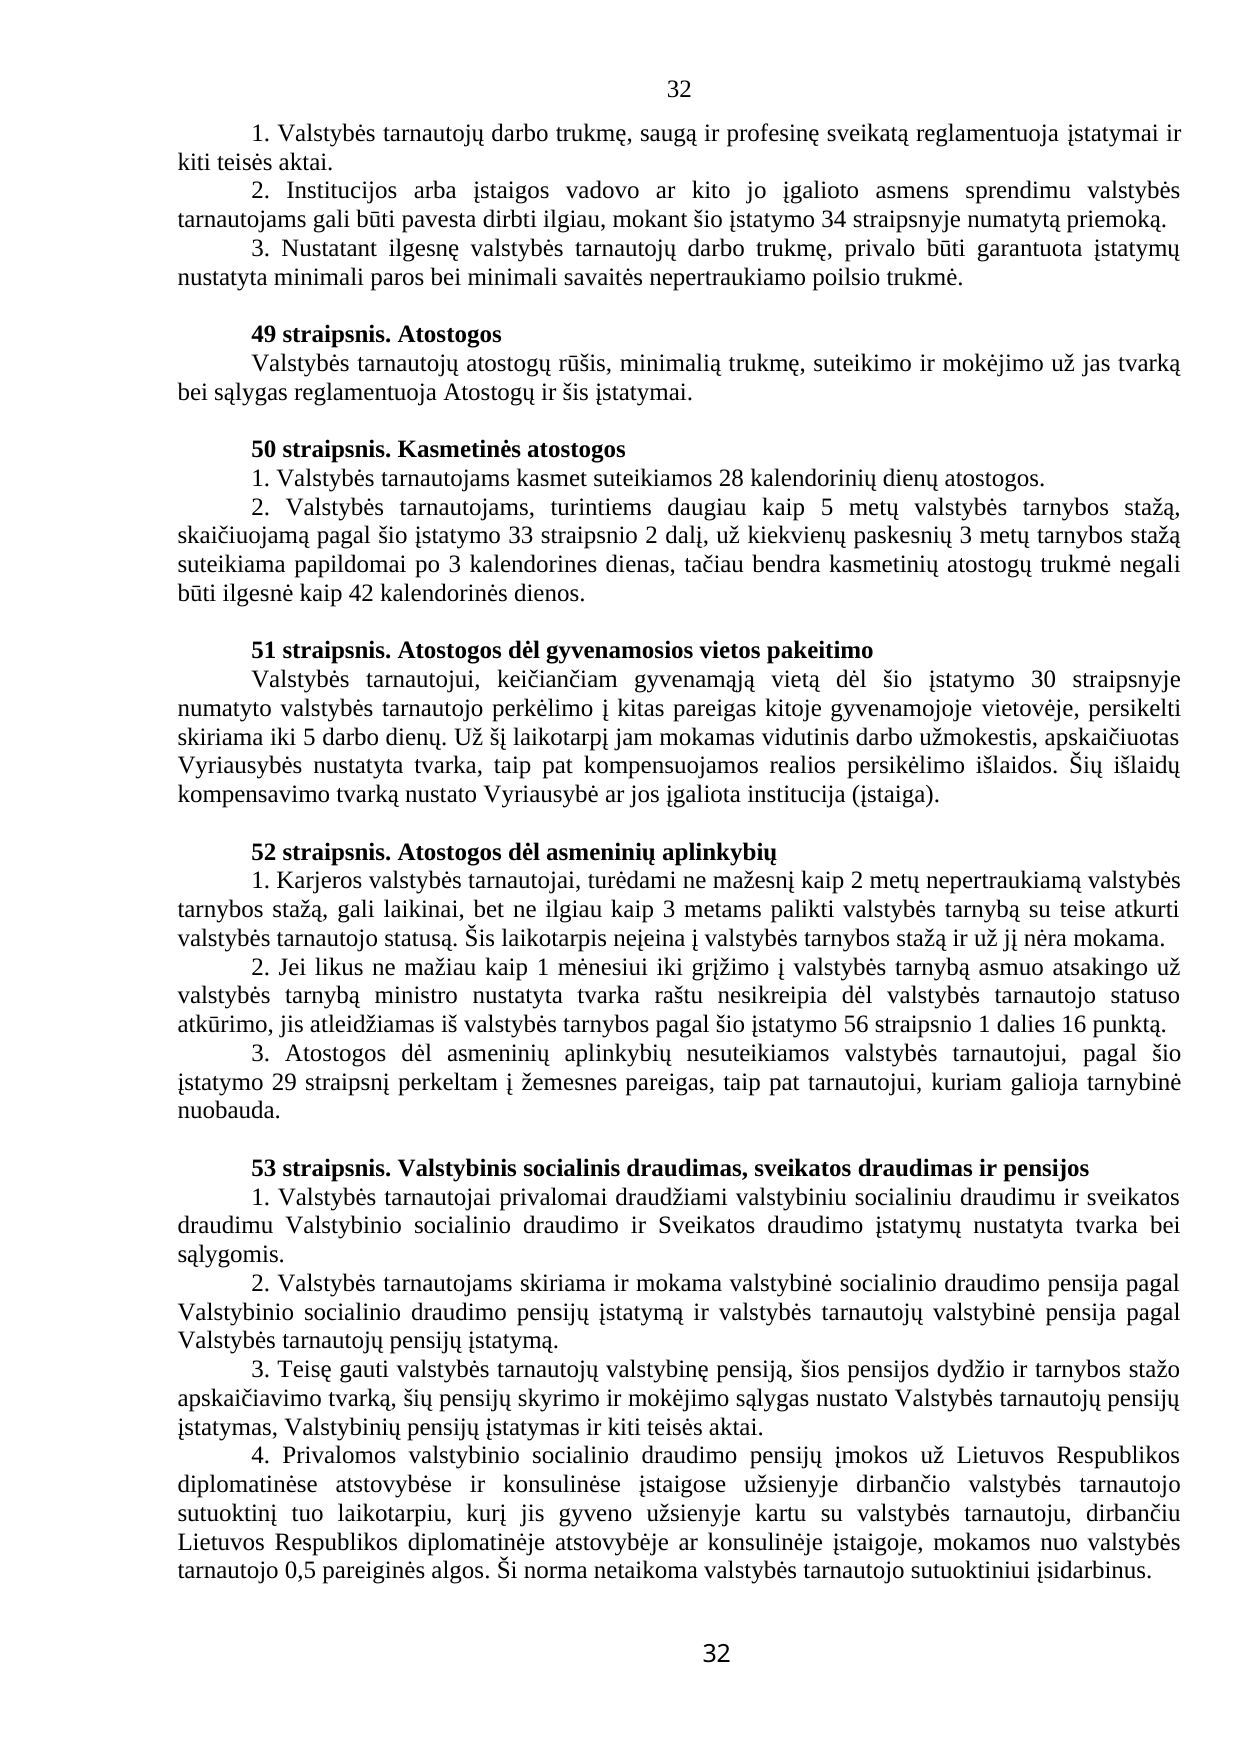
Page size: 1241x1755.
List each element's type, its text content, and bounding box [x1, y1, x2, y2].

text 2. Institucijos arba įstaigos vadovo ar kito jo įgalioto asmens sprendimu valstybės tarnautojams gali būti pavesta dirbti ilgiau, mokant šio įstatymo 34 straipsnyje numatytą priemoką. [177, 176, 1181, 233]
text 3. Atostogos dėl asmeninių aplinkybių nesuteikiamos valstybės tarnautojui, pagal šio įstatymo 29 straipsnį perkeltam į žemesnes pareigas, taip pat tarnautojui, kuriam galioja tarnybinė nuobauda. [177, 1038, 1181, 1124]
text 50 straipsnis. Kasmetinės atostogos [177, 434, 1181, 463]
text 49 straipsnis. Atostogos [177, 319, 1181, 348]
text 1. Karjeros valstybės tarnautojai, turėdami ne mažesnį kaip 2 metų nepertraukiamą valstybės tarnybos stažą, gali laikinai, bet ne ilgiau kaip 3 metams palikti valstybės tarnybą su teise atkurti valstybės tarnautojo statusą. Šis laikotarpis neįeina į valstybės tarnybos stažą ir už jį nėra mokama. [177, 866, 1181, 952]
text Valstybės tarnautojui, keičiančiam gyvenamąją vietą dėl šio įstatymo 30 straipsnyje numatyto valstybės tarnautojo perkėlimo į kitas pareigas kitoje gyvenamojoje vietovėje, persikelti skiriama iki 5 darbo dienų. Už šį laikotarpį jam mokamas vidutinis darbo užmokestis, apskaičiuotas Vyriausybės nustatyta tvarka, taip pat kompensuojamos realios persikėlimo išlaidos. Šių išlaidų kompensavimo tvarką nustato Vyriausybė ar jos įgaliota institucija (įstaiga). [177, 664, 1181, 808]
text 1. Valstybės tarnautojų darbo trukmę, saugą ir profesinę sveikatą reglamentuoja įstatymai ir kiti teisės aktai. [177, 118, 1181, 176]
text 4. Privalomos valstybinio socialinio draudimo pensijų įmokos už Lietuvos Respublikos diplomatinėse atstovybėse ir konsulinėse įstaigose užsienyje dirbančio valstybės tarnautojo sutuoktinį tuo laikotarpiu, kurį jis gyveno užsienyje kartu su valstybės tarnautoju, dirbančiu Lietuvos Respublikos diplomatinėje atstovybėje ar konsulinėje įstaigoje, mokamos nuo valstybės tarnautojo 0,5 pareiginės algos. Ši norma netaikoma valstybės tarnautojo sutuoktiniui įsidarbinus. [177, 1441, 1181, 1584]
text 3. Teisę gauti valstybės tarnautojų valstybinę pensiją, šios pensijos dydžio ir tarnybos stažo apskaičiavimo tvarką, šių pensijų skyrimo ir mokėjimo sąlygas nustato Valstybės tarnautojų pensijų įstatymas, Valstybinių pensijų įstatymas ir kiti teisės aktai. [177, 1354, 1181, 1441]
text 53 straipsnis. Valstybinis socialinis draudimas, sveikatos draudimas ir pensijos [177, 1153, 1181, 1182]
text 2. Jei likus ne mažiau kaip 1 mėnesiui iki grįžimo į valstybės tarnybą asmuo atsakingo už valstybės tarnybą ministro nustatyta tvarka raštu nesikreipia dėl valstybės tarnautojo statuso atkūrimo, jis atleidžiamas iš valstybės tarnybos pagal šio įstatymo 56 straipsnio 1 dalies 16 punktą. [177, 952, 1181, 1038]
text 3. Nustatant ilgesnę valstybės tarnautojų darbo trukmę, privalo būti garantuota įstatymų nustatyta minimali paros bei minimali savaitės nepertraukiamo poilsio trukmė. [177, 233, 1181, 291]
text 51 straipsnis. Atostogos dėl gyvenamosios vietos pakeitimo [177, 636, 1181, 664]
text 52 straipsnis. Atostogos dėl asmeninių aplinkybių [177, 837, 1181, 866]
text Valstybės tarnautojų atostogų rūšis, minimalią trukmę, suteikimo ir mokėjimo už jas tvarką bei sąlygas reglamentuoja Atostogų ir šis įstatymai. [177, 348, 1181, 406]
text 1. Valstybės tarnautojai privalomai draudžiami valstybiniu socialiniu draudimu ir sveikatos draudimu Valstybinio socialinio draudimo ir Sveikatos draudimo įstatymų nustatyta tvarka bei sąlygomis. [177, 1182, 1181, 1268]
text 2. Valstybės tarnautojams skiriama ir mokama valstybinė socialinio draudimo pensija pagal Valstybinio socialinio draudimo pensijų įstatymą ir valstybės tarnautojų valstybinė pensija pagal Valstybės tarnautojų pensijų įstatymą. [177, 1268, 1181, 1354]
text 1. Valstybės tarnautojams kasmet suteikiamos 28 kalendorinių dienų atostogos. [177, 463, 1181, 492]
text 2. Valstybės tarnautojams, turintiems daugiau kaip 5 metų valstybės tarnybos stažą, skaičiuojamą pagal šio įstatymo 33 straipsnio 2 dalį, už kiekvienų paskesnių 3 metų tarnybos stažą suteikiama papildomai po 3 kalendorines dienas, tačiau bendra kasmetinių atostogų trukmė negali būti ilgesnė kaip 42 kalendorinės dienos. [177, 492, 1181, 607]
